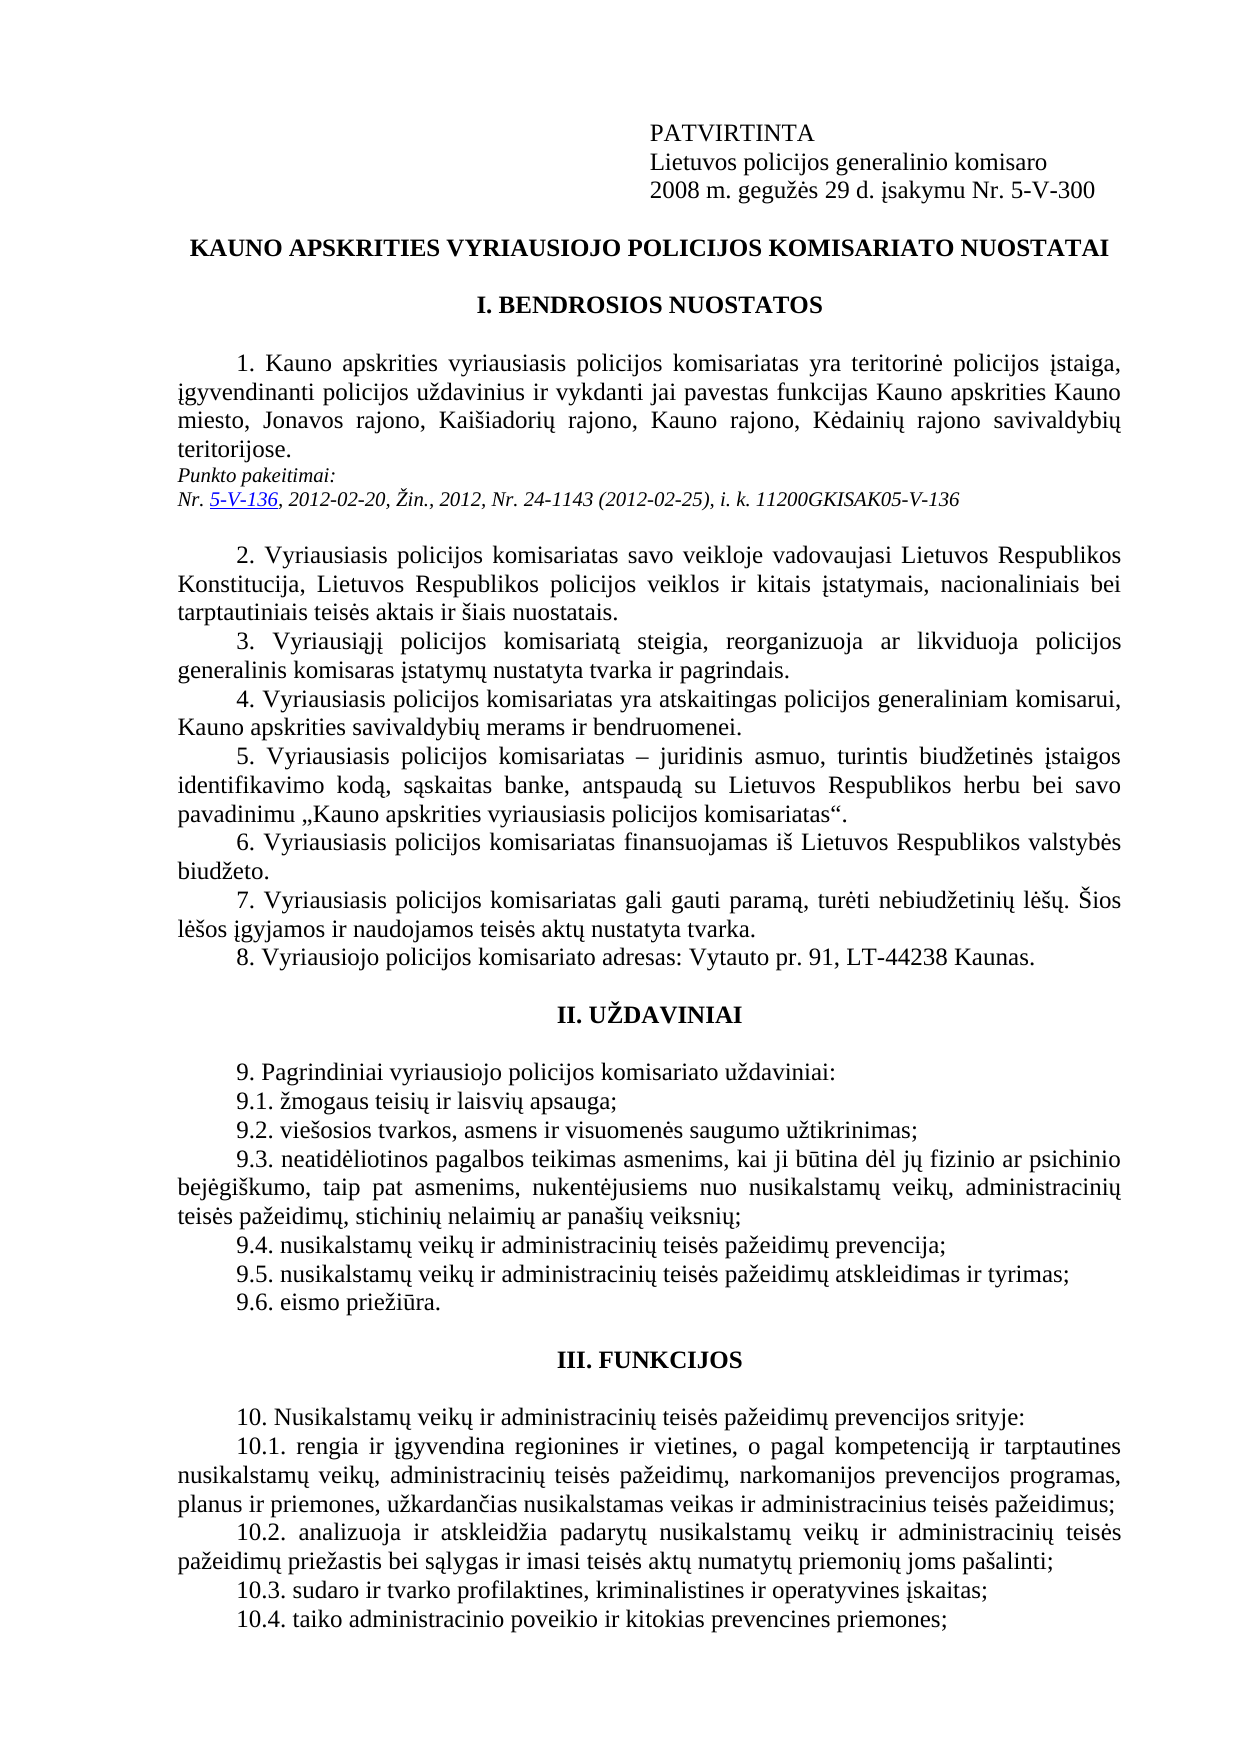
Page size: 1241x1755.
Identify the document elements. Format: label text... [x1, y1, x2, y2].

text I. BENDROSIOS NUOSTATOS [177, 291, 1122, 319]
text 10. Nusikalstamų veikų ir administracinių teisės pažeidimų prevencijos srityje: [177, 1402, 1122, 1431]
text KAUNO APSKRITIES VYRIAUSIOJO POLICIJOS KOMISARIATO NUOSTATAI [177, 233, 1122, 262]
text Nr. 5-V-136, 2012-02-20, Žin., 2012, Nr. 24-1143 (2012-02-25), i. k. 11200GKISAK05-V-136 [177, 487, 1122, 511]
text Lietuvos policijos generalinio komisaro [649, 147, 1122, 176]
text 9.2. viešosios tvarkos, asmens ir visuomenės saugumo užtikrinimas; [177, 1115, 1122, 1144]
text 5. Vyriausiasis policijos komisariatas – juridinis asmuo, turintis biudžetinės įstaigos identifikavimo kodą, sąskaitas banke, antspaudą su Lietuvos Respublikos herbu bei savo pavadinimu „Kauno apskrities vyriausiasis policijos komisariatas“. [177, 741, 1122, 827]
text PATVIRTINTA [649, 118, 1122, 147]
text 2. Vyriausiasis policijos komisariatas savo veikloje vadovaujasi Lietuvos Respublikos Konstitucija, Lietuvos Respublikos policijos veiklos ir kitais įstatymais, nacionaliniais bei tarptautiniais teisės aktais ir šiais nuostatais. [177, 540, 1122, 626]
text 4. Vyriausiasis policijos komisariatas yra atskaitingas policijos generaliniam komisarui, Kauno apskrities savivaldybių merams ir bendruomenei. [177, 684, 1122, 741]
text 10.1. rengia ir įgyvendina regionines ir vietines, o pagal kompetenciją ir tarptautines nusikalstamų veikų, administracinių teisės pažeidimų, narkomanijos prevencijos programas, planus ir priemones, užkardančias nusikalstamas veikas ir administracinius teisės pažeidimus; [177, 1431, 1122, 1517]
text 6. Vyriausiasis policijos komisariatas finansuojamas iš Lietuvos Respublikos valstybės biudžeto. [177, 827, 1122, 885]
text 1. Kauno apskrities vyriausiasis policijos komisariatas yra teritorinė policijos įstaiga, įgyvendinanti policijos uždavinius ir vykdanti jai pavestas funkcijas Kauno apskrities Kauno miesto, Jonavos rajono, Kaišiadorių rajono, Kauno rajono, Kėdainių rajono savivaldybių teritorijose. [177, 348, 1122, 463]
text 8. Vyriausiojo policijos komisariato adresas: Vytauto pr. 91, LT-44238 Kaunas. [177, 942, 1122, 971]
text II. UŽDAVINIAI [177, 1000, 1122, 1029]
text 10.3. sudaro ir tvarko profilaktines, kriminalistines ir operatyvines įskaitas; [177, 1575, 1122, 1604]
text 9.3. neatidėliotinos pagalbos teikimas asmenims, kai ji būtina dėl jų fizinio ar psichinio bejėgiškumo, taip pat asmenims, nukentėjusiems nuo nusikalstamų veikų, administracinių teisės pažeidimų, stichinių nelaimių ar panašių veiksnių; [177, 1144, 1122, 1230]
text 2008 m. gegužės 29 d. įsakymu Nr. 5-V-300 [649, 176, 1122, 204]
text 7. Vyriausiasis policijos komisariatas gali gauti paramą, turėti nebiudžetinių lėšų. Šios lėšos įgyjamos ir naudojamos teisės aktų nustatyta tvarka. [177, 885, 1122, 942]
text 9.6. eismo priežiūra. [177, 1287, 1122, 1316]
text III. FUNKCIJOS [177, 1345, 1122, 1374]
text 3. Vyriausiąjį policijos komisariatą steigia, reorganizuoja ar likviduoja policijos generalinis komisaras įstatymų nustatyta tvarka ir pagrindais. [177, 626, 1122, 684]
text 10.4. taiko administracinio poveikio ir kitokias prevencines priemones; [177, 1604, 1122, 1632]
text 9.5. nusikalstamų veikų ir administracinių teisės pažeidimų atskleidimas ir tyrimas; [177, 1259, 1122, 1287]
text 10.2. analizuoja ir atskleidžia padarytų nusikalstamų veikų ir administracinių teisės pažeidimų priežastis bei sąlygas ir imasi teisės aktų numatytų priemonių joms pašalinti; [177, 1517, 1122, 1575]
text 9. Pagrindiniai vyriausiojo policijos komisariato uždaviniai: [177, 1057, 1122, 1086]
text Punkto pakeitimai: [177, 463, 1122, 487]
text 9.4. nusikalstamų veikų ir administracinių teisės pažeidimų prevencija; [177, 1230, 1122, 1259]
text 9.1. žmogaus teisių ir laisvių apsauga; [177, 1086, 1122, 1115]
